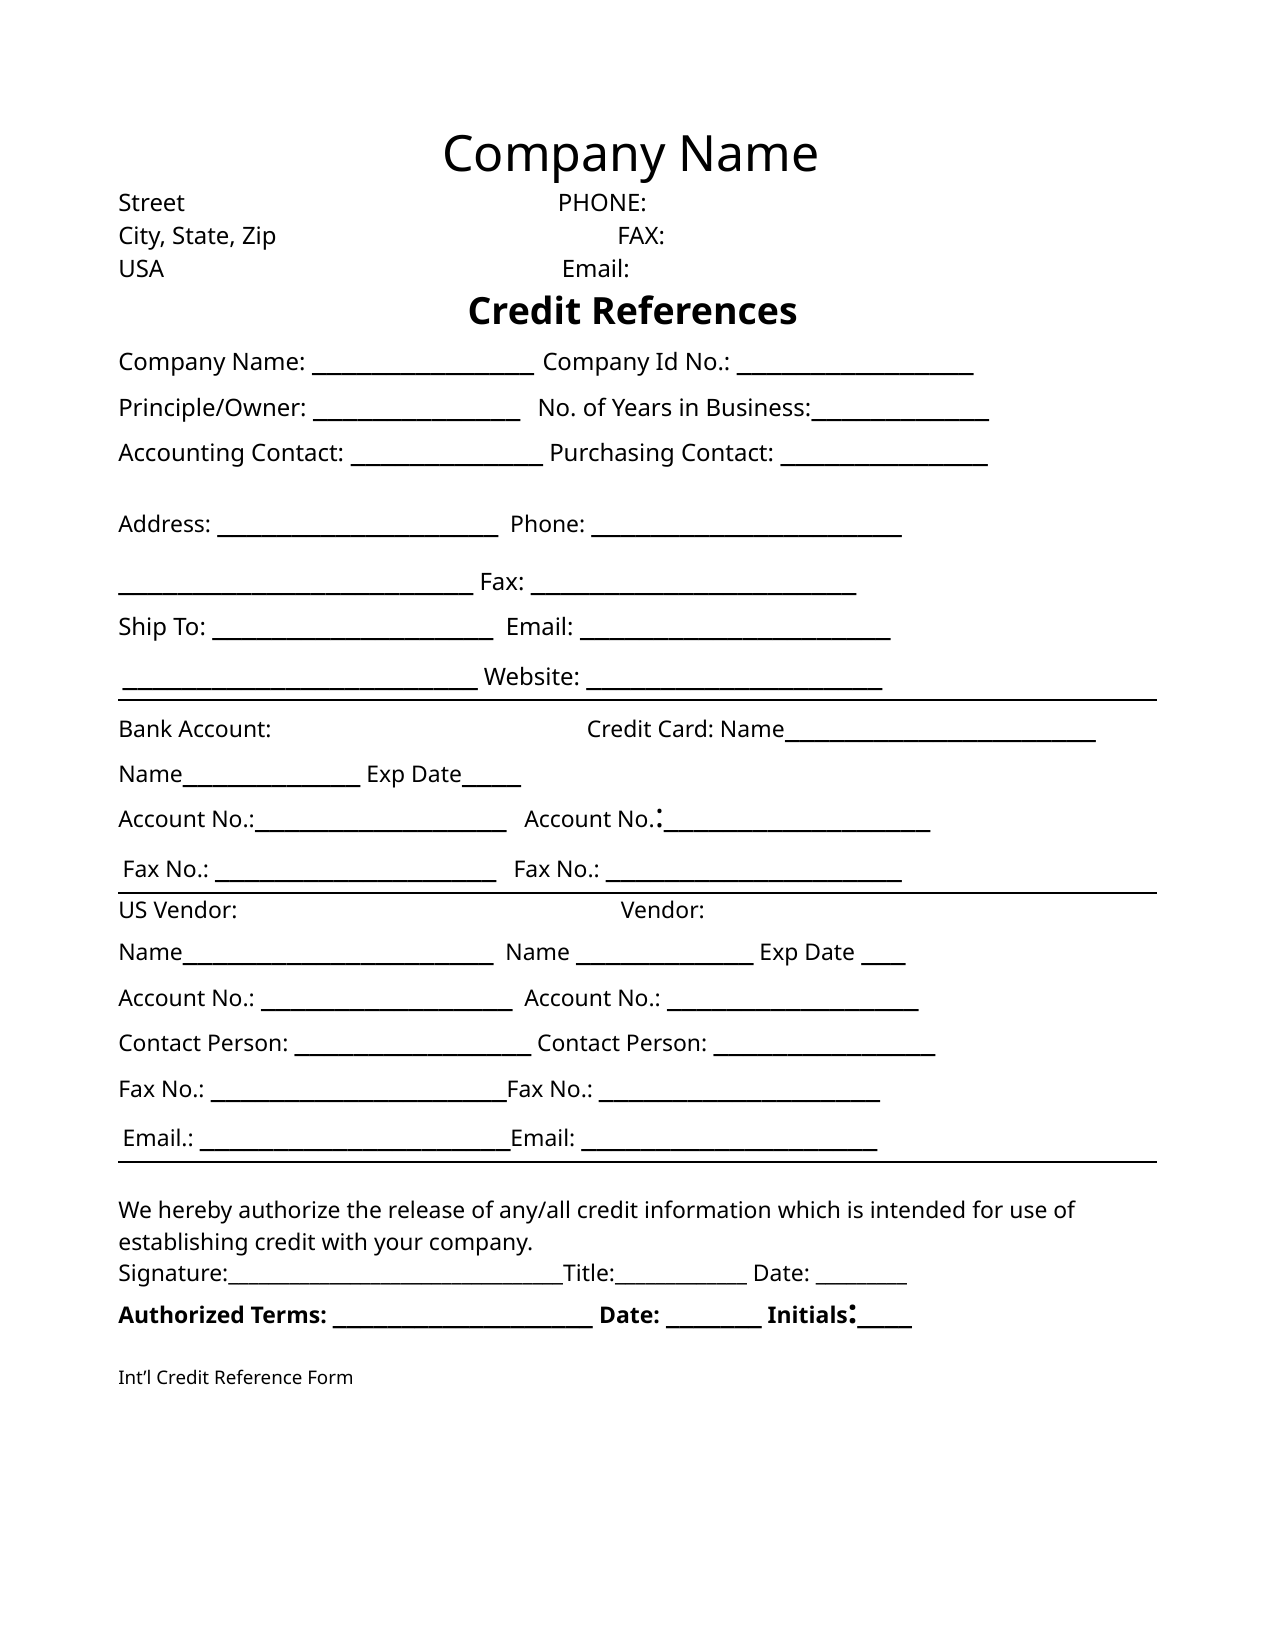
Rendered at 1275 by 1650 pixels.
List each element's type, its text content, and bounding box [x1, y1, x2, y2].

text Credit References [118, 284, 1157, 335]
text Ship To: ___________________ Email: _____________________ [118, 600, 1157, 645]
text Account No.:_________________ Account No.:__________________ [118, 792, 1157, 838]
text We hereby authorize the release of any/all credit information which is intended for use of establishing credit with your company. [118, 1194, 1157, 1257]
text Principle/Owner: ______________ No. of Years in Business:____________ [118, 381, 1157, 426]
text USA Email: [118, 251, 1157, 284]
text ________________________ Fax: ______________________ [118, 554, 1157, 600]
text Account No.: _________________ Account No.: _________________ [118, 971, 1157, 1016]
text Fax No.: ____________________Fax No.: ___________________ [118, 1061, 1157, 1107]
text Int’l Credit Reference Form [118, 1365, 1157, 1390]
text Bank Account: Credit Card: Name_____________________ Name____________ Exp Date____ [118, 701, 1157, 792]
text Contact Person: ________________ Contact Person: _______________ [118, 1016, 1157, 1061]
text Authorized Terms: ___________________ Date: _______ Initials:____ [118, 1288, 1157, 1333]
text Signature:_________________________________Title:_____________ Date: _________ [118, 1257, 1157, 1288]
text Email.: _____________________Email: ____________________ [118, 1107, 1157, 1161]
text Company Name [118, 118, 1157, 186]
text US Vendor: Vendor: [118, 894, 1157, 925]
text ________________________ Website: ____________________ [118, 645, 1157, 699]
text Name_____________________ Name ____________ Exp Date ___ [118, 925, 1157, 971]
text Fax No.: ___________________ Fax No.: ____________________ [118, 838, 1157, 892]
text Street PHONE: [118, 186, 1157, 219]
subtitle Address: ___________________ Phone: _____________________ [118, 496, 1157, 542]
text Accounting Contact: _____________ Purchasing Contact: ______________ [118, 426, 1157, 471]
text Company Name: _______________ Company Id No.: ________________ [118, 335, 1157, 381]
text City, State, Zip FAX: [118, 219, 1157, 251]
